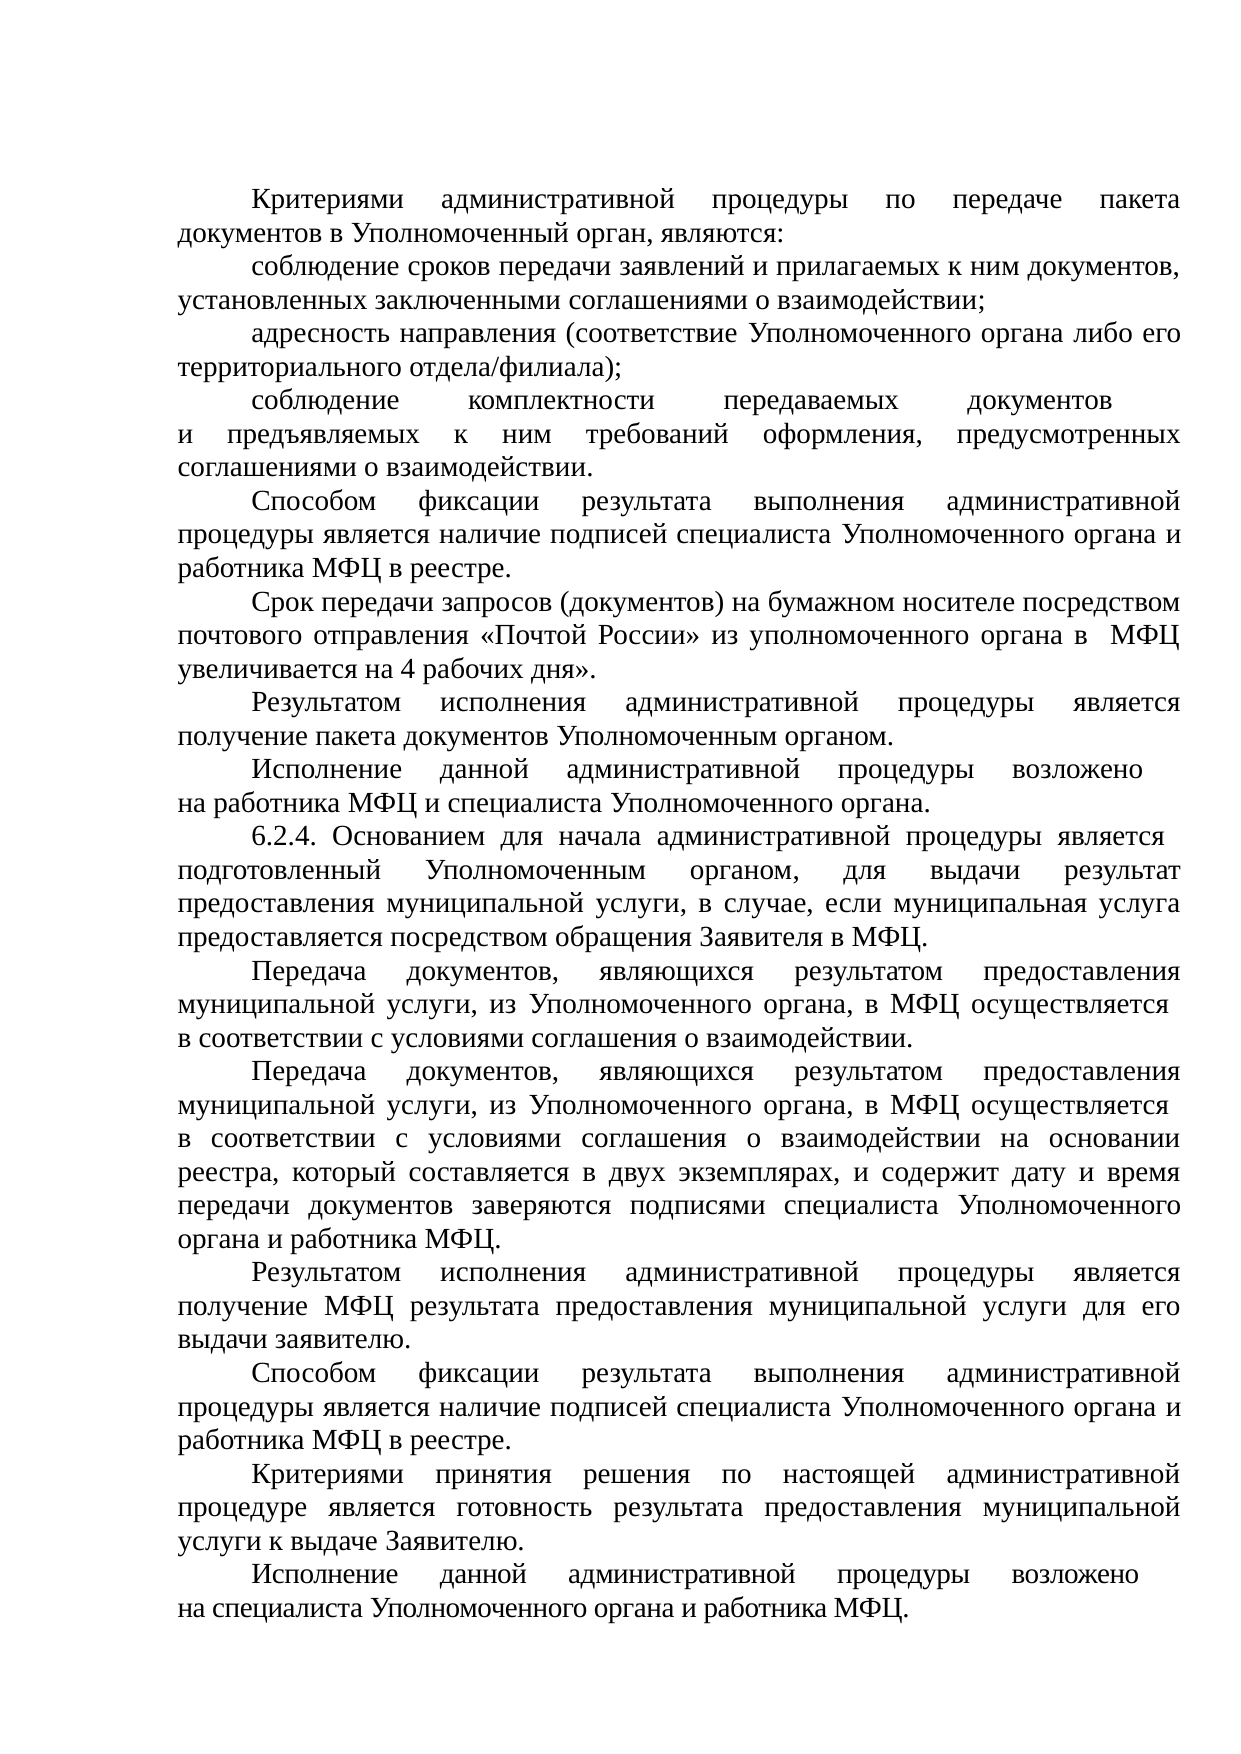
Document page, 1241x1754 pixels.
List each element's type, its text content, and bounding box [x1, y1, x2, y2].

text Исполнение данной административной процедуры возложено на работника МФЦ и специалиста Уполномоченного органа. [177, 751, 1181, 818]
text Способом фиксации результата выполнения административной процедуры является наличие подписей специалиста Уполномоченного органа и работника МФЦ в реестре. [177, 1355, 1181, 1456]
text Результатом исполнения административной процедуры является получение МФЦ результата предоставления муниципальной услуги для его выдачи заявителю. [177, 1254, 1181, 1355]
text 6.2.4. Основанием для начала административной процедуры является подготовленный Уполномоченным органом, для выдачи результат предоставления муниципальной услуги, в случае, если муниципальная услуга предоставляется посредством обращения Заявителя в МФЦ. [177, 818, 1181, 953]
text Критериями принятия решения по настоящей административной процедуре является готовность результата предоставления муниципальной услуги к выдаче Заявителю. [177, 1456, 1181, 1556]
text соблюдение сроков передачи заявлений и прилагаемых к ним документов, установленных заключенными соглашениями о взаимодействии; [177, 248, 1181, 315]
text Передача документов, являющихся результатом предоставления муниципальной услуги, из Уполномоченного органа, в МФЦ осуществляется в соответствии с условиями соглашения о взаимодействии на основании реестра, который составляется в двух экземплярах, и содержит дату и время передачи документов заверяются подписями специалиста Уполномоченного органа и работника МФЦ. [177, 1053, 1181, 1254]
text Передача документов, являющихся результатом предоставления муниципальной услуги, из Уполномоченного органа, в МФЦ осуществляется в соответствии с условиями соглашения о взаимодействии. [177, 953, 1181, 1053]
text адресность направления (соответствие Уполномоченного органа либо его территориального отдела/филиала); [177, 315, 1181, 382]
text Исполнение данной административной процедуры возложено на специалиста Уполномоченного органа и работника МФЦ. [177, 1556, 1181, 1623]
text Критериями административной процедуры по передаче пакета документов в Уполномоченный орган, являются: [177, 181, 1181, 248]
text Способом фиксации результата выполнения административной процедуры является наличие подписей специалиста Уполномоченного органа и работника МФЦ в реестре. [177, 483, 1181, 584]
text Срок передачи запросов (документов) на бумажном носителе посредством почтового отправления «Почтой России» из уполномоченного органа в МФЦ увеличивается на 4 рабочих дня». [177, 584, 1181, 684]
text Результатом исполнения административной процедуры является получение пакета документов Уполномоченным органом. [177, 684, 1181, 751]
text соблюдение комплектности передаваемых документов и предъявляемых к ним требований оформления, предусмотренных соглашениями о взаимодействии. [177, 382, 1181, 483]
